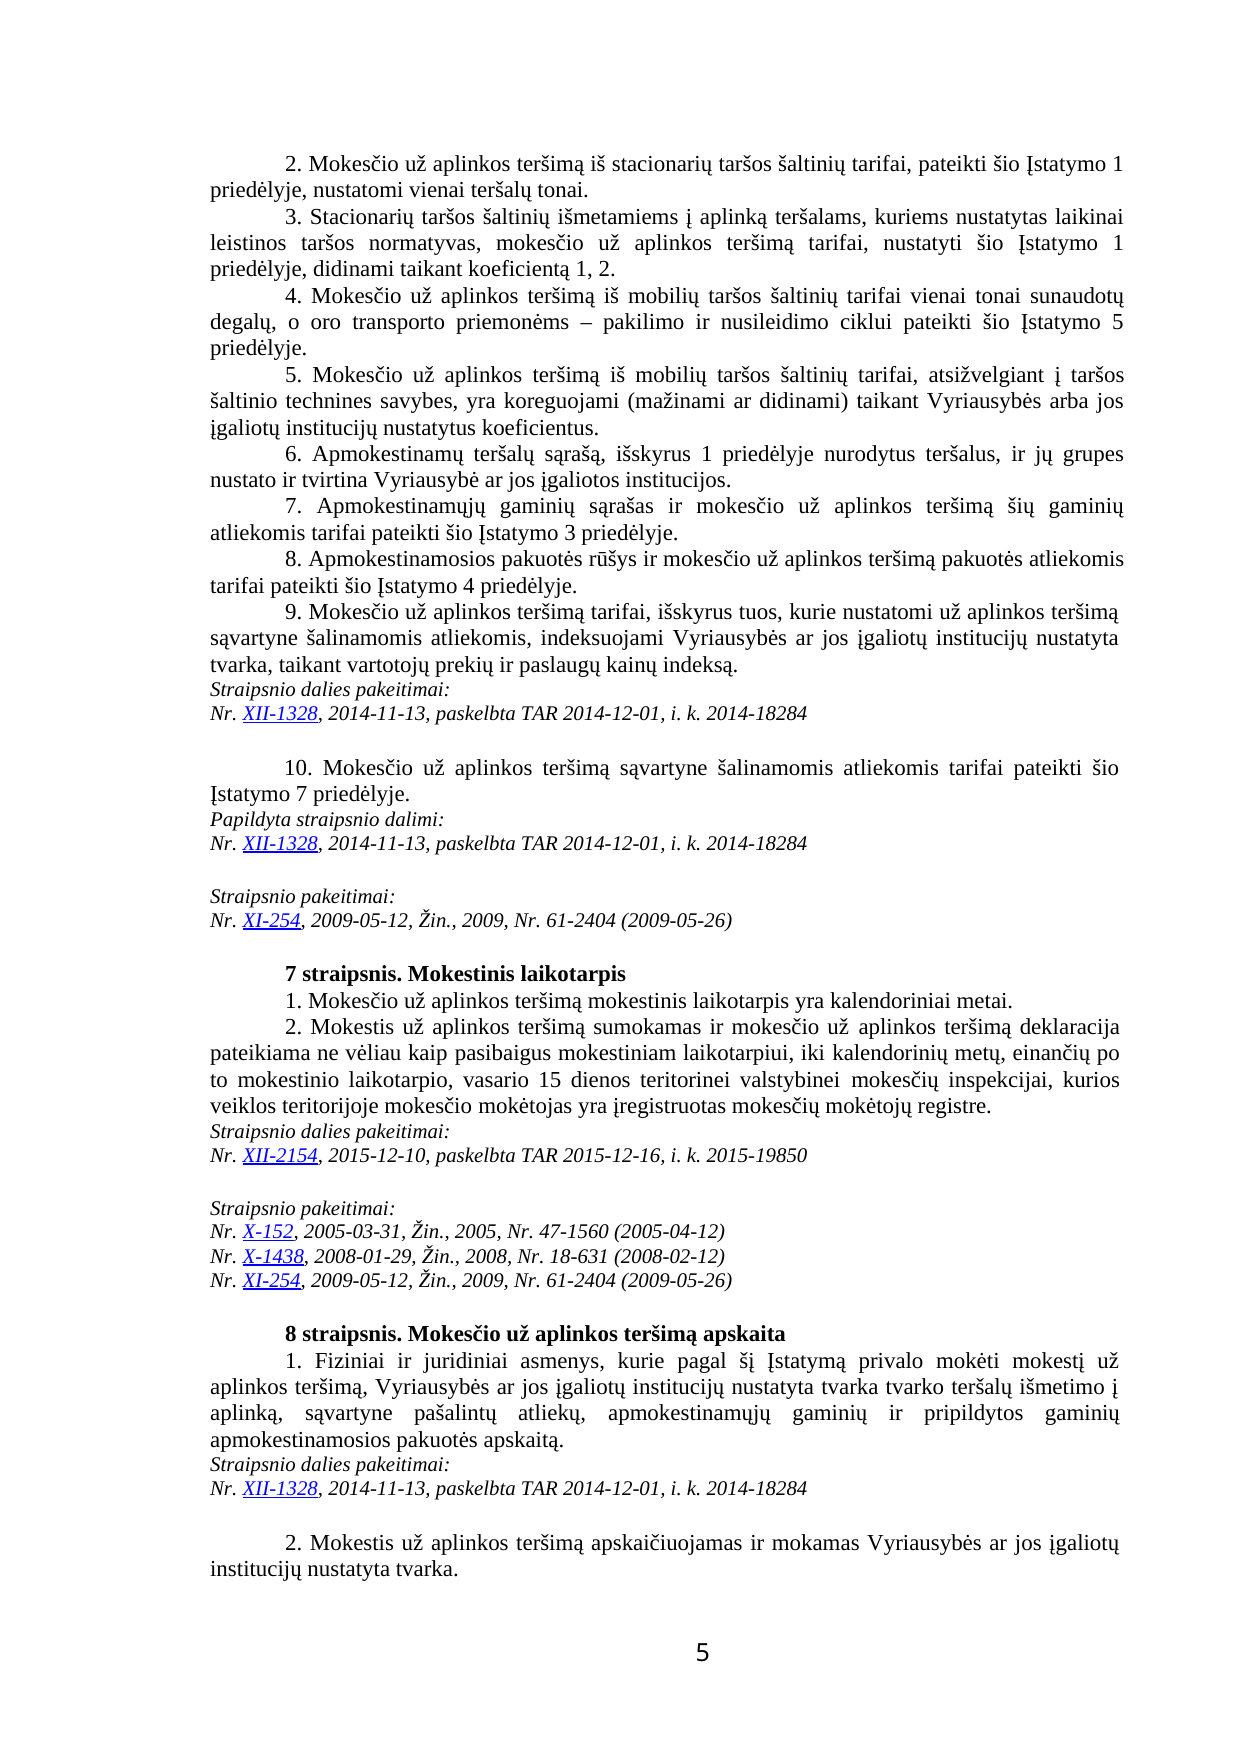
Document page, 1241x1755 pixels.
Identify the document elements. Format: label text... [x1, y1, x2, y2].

text Straipsnio pakeitimai: [210, 1195, 1120, 1219]
text 1. Mokesčio už aplinkos teršimą mokestinis laikotarpis yra kalendoriniai metai. [210, 987, 1120, 1013]
text Nr. XI-254, 2009-05-12, Žin., 2009, Nr. 61-2404 (2009-05-26) [210, 1268, 1120, 1292]
text 9. Mokesčio už aplinkos teršimą tarifai, išskyrus tuos, kurie nustatomi už aplinkos teršimą sąvartyne šalinamomis atliekomis, indeksuojami Vyriausybės ar jos įgaliotų institucijų nustatyta tvarka, taikant vartotojų prekių ir paslaugų kainų indeksą. [210, 598, 1120, 677]
text 1. Fiziniai ir juridiniai asmenys, kurie pagal šį Įstatymą privalo mokėti mokestį už aplinkos teršimą, Vyriausybės ar jos įgaliotų institucijų nustatyta tvarka tvarko teršalų išmetimo į aplinką, sąvartyne pašalintų atliekų, apmokestinamųjų gaminių ir pripildytos gaminių apmokestinamosios pakuotės apskaitą. [210, 1347, 1120, 1452]
text Nr. XI-254, 2009-05-12, Žin., 2009, Nr. 61-2404 (2009-05-26) [210, 908, 1120, 932]
text 2. Mokestis už aplinkos teršimą apskaičiuojamas ir mokamas Vyriausybės ar jos įgaliotų institucijų nustatyta tvarka. [210, 1529, 1120, 1582]
text Nr. X-152, 2005-03-31, Žin., 2005, Nr. 47-1560 (2005-04-12) [210, 1219, 1120, 1243]
text Straipsnio dalies pakeitimai: [210, 1452, 1120, 1476]
text 8 straipsnis. Mokesčio už aplinkos teršimą apskaita [210, 1320, 1120, 1347]
text 7 straipsnis. Mokestinis laikotarpis [210, 960, 1120, 987]
text Nr. XII-1328, 2014-11-13, paskelbta TAR 2014-12-01, i. k. 2014-18284 [210, 1476, 1120, 1500]
text Straipsnio dalies pakeitimai: [210, 677, 1120, 701]
text Nr. X-1438, 2008-01-29, Žin., 2008, Nr. 18-631 (2008-02-12) [210, 1243, 1120, 1268]
text 4. Mokesčio už aplinkos teršimą iš mobilių taršos šaltinių tarifai vienai tonai sunaudotų degalų, o oro transporto priemonėms – pakilimo ir nusileidimo ciklui pateikti šio Įstatymo 5 priedėlyje. [210, 282, 1126, 361]
text 2. Mokesčio už aplinkos teršimą iš stacionarių taršos šaltinių tarifai, pateikti šio Įstatymo 1 priedėlyje, nustatomi vienai teršalų tonai. [210, 150, 1126, 203]
text 6. Apmokestinamų teršalų sąrašą, išskyrus 1 priedėlyje nurodytus teršalus, ir jų grupes nustato ir tvirtina Vyriausybė ar jos įgaliotos institucijos. [210, 440, 1126, 493]
text 10. Mokesčio už aplinkos teršimą sąvartyne šalinamomis atliekomis tarifai pateikti šio Įstatymo 7 priedėlyje. [210, 754, 1120, 807]
text Nr. XII-2154, 2015-12-10, paskelbta TAR 2015-12-16, i. k. 2015-19850 [210, 1143, 1120, 1167]
text 3. Stacionarių taršos šaltinių išmetamiems į aplinką teršalams, kuriems nustatytas laikinai leistinos taršos normatyvas, mokesčio už aplinkos teršimą tarifai, nustatyti šio Įstatymo 1 priedėlyje, didinami taikant koeficientą 1, 2. [210, 203, 1126, 282]
text Straipsnio pakeitimai: [210, 883, 1126, 908]
text Nr. XII-1328, 2014-11-13, paskelbta TAR 2014-12-01, i. k. 2014-18284 [210, 831, 1120, 855]
text 5. Mokesčio už aplinkos teršimą iš mobilių taršos šaltinių tarifai, atsižvelgiant į taršos šaltinio technines savybes, yra koreguojami (mažinami ar didinami) taikant Vyriausybės arba jos įgaliotų institucijų nustatytus koeficientus. [210, 361, 1126, 440]
text 7. Apmokestinamųjų gaminių sąrašas ir mokesčio už aplinkos teršimą šių gaminių atliekomis tarifai pateikti šio Įstatymo 3 priedėlyje. [210, 493, 1126, 545]
text Nr. XII-1328, 2014-11-13, paskelbta TAR 2014-12-01, i. k. 2014-18284 [210, 701, 1120, 725]
text 8. Apmokestinamosios pakuotės rūšys ir mokesčio už aplinkos teršimą pakuotės atliekomis tarifai pateikti šio Įstatymo 4 priedėlyje. [210, 545, 1126, 598]
text 2. Mokestis už aplinkos teršimą sumokamas ir mokesčio už aplinkos teršimą deklaracija pateikiama ne vėliau kaip pasibaigus mokestiniam laikotarpiui, iki kalendorinių metų, einančių po to mokestinio laikotarpio, vasario 15 dienos teritorinei valstybinei mokesčių inspekcijai, kurios veiklos teritorijoje mokesčio mokėtojas yra įregistruotas mokesčių mokėtojų registre. [210, 1013, 1120, 1118]
text Straipsnio dalies pakeitimai: [210, 1118, 1120, 1143]
text Papildyta straipsnio dalimi: [210, 807, 1120, 831]
